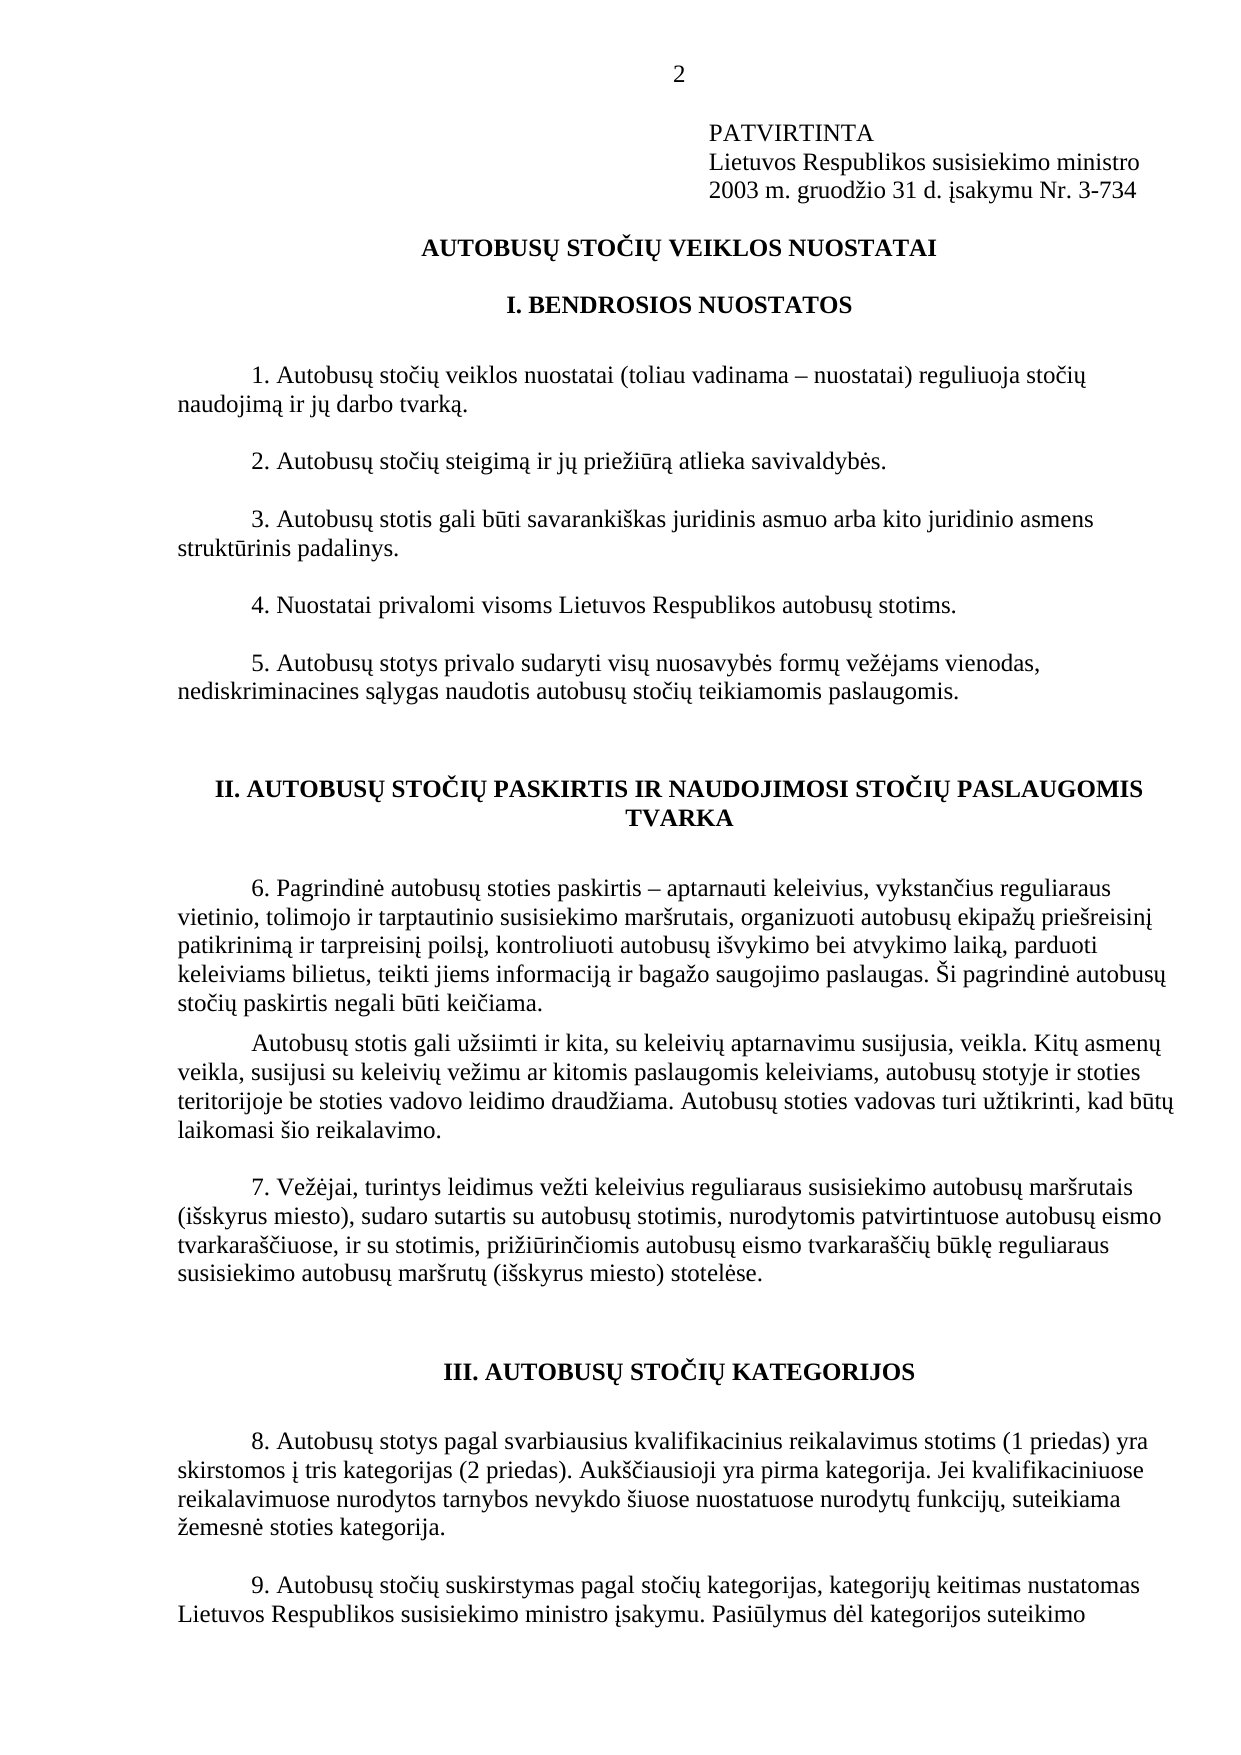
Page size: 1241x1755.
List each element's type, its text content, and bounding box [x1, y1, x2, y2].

text Lietuvos Respublikos susisiekimo ministro [177, 147, 1181, 176]
text 6. Pagrindinė autobusų stoties paskirtis – aptarnauti keleivius, vykstančius reguliaraus vietinio, tolimojo ir tarptautinio susisiekimo maršrutais, organizuoti autobusų ekipažų priešreisinį patikrinimą ir tarpreisinį poilsį, kontroliuoti autobusų išvykimo bei atvykimo laiką, parduoti keleiviams bilietus, teikti jiems informaciją ir bagažo saugojimo paslaugas. Ši pagrindinė autobusų stočių paskirtis negali būti keičiama. [177, 873, 1181, 1017]
text 2. Autobusų stočių steigimą ir jų priežiūrą atlieka savivaldybės. [177, 446, 1181, 475]
text 4. Nuostatai privalomi visoms Lietuvos Respublikos autobusų stotims. [177, 590, 1181, 619]
text II. AUTOBUSŲ STOČIŲ PASKIRTIS IR NAUDOJIMOSI STOČIŲ PASLAUGOMIS TVARKA [177, 774, 1181, 832]
text PATVIRTINTA [709, 118, 1181, 147]
text Autobusų stotis gali užsiimti ir kita, su keleivių aptarnavimu susijusia, veikla. Kitų asmenų veikla, susijusi su keleivių vežimu ar kitomis paslaugomis keleiviams, autobusų stotyje ir stoties teritorijoje be stoties vadovo leidimo draudžiama. Autobusų stoties vadovas turi užtikrinti, kad būtų laikomasi šio reikalavimo. [177, 1028, 1181, 1143]
text III. AUTOBUSŲ STOČIŲ KATEGORIJOS [177, 1357, 1181, 1386]
text 3. Autobusų stotis gali būti savarankiškas juridinis asmuo arba kito juridinio asmens struktūrinis padalinys. [177, 504, 1181, 561]
text 9. Autobusų stočių suskirstymas pagal stočių kategorijas, kategorijų keitimas nustatomas Lietuvos Respublikos susisiekimo ministro įsakymu. Pasiūlymus dėl kategorijos suteikimo [177, 1570, 1181, 1627]
text 5. Autobusų stotys privalo sudaryti visų nuosavybės formų vežėjams vienodas, nediskriminacines sąlygas naudotis autobusų stočių teikiamomis paslaugomis. [177, 648, 1181, 705]
text 2003 m. gruodžio 31 d. įsakymu Nr. 3-734 [177, 176, 1181, 204]
text 7. Vežėjai, turintys leidimus vežti keleivius reguliaraus susisiekimo autobusų maršrutais (išskyrus miesto), sudaro sutartis su autobusų stotimis, nurodytomis patvirtintuose autobusų eismo tvarkaraščiuose, ir su stotimis, prižiūrinčiomis autobusų eismo tvarkaraščių būklę reguliaraus susisiekimo autobusų maršrutų (išskyrus miesto) stotelėse. [177, 1172, 1181, 1287]
text I. BENDROSIOS NUOSTATOS [177, 291, 1181, 319]
text 1. Autobusų stočių veiklos nuostatai (toliau vadinama – nuostatai) reguliuoja stočių naudojimą ir jų darbo tvarką. [177, 360, 1181, 418]
text 8. Autobusų stotys pagal svarbiausius kvalifikacinius reikalavimus stotims (1 priedas) yra skirstomos į tris kategorijas (2 priedas). Aukščiausioji yra pirma kategorija. Jei kvalifikaciniuose reikalavimuose nurodytos tarnybos nevykdo šiuose nuostatuose nurodytų funkcijų, suteikiama žemesnė stoties kategorija. [177, 1426, 1181, 1541]
text AUTOBUSŲ STOČIŲ VEIKLOS NUOSTATAI [177, 233, 1181, 262]
